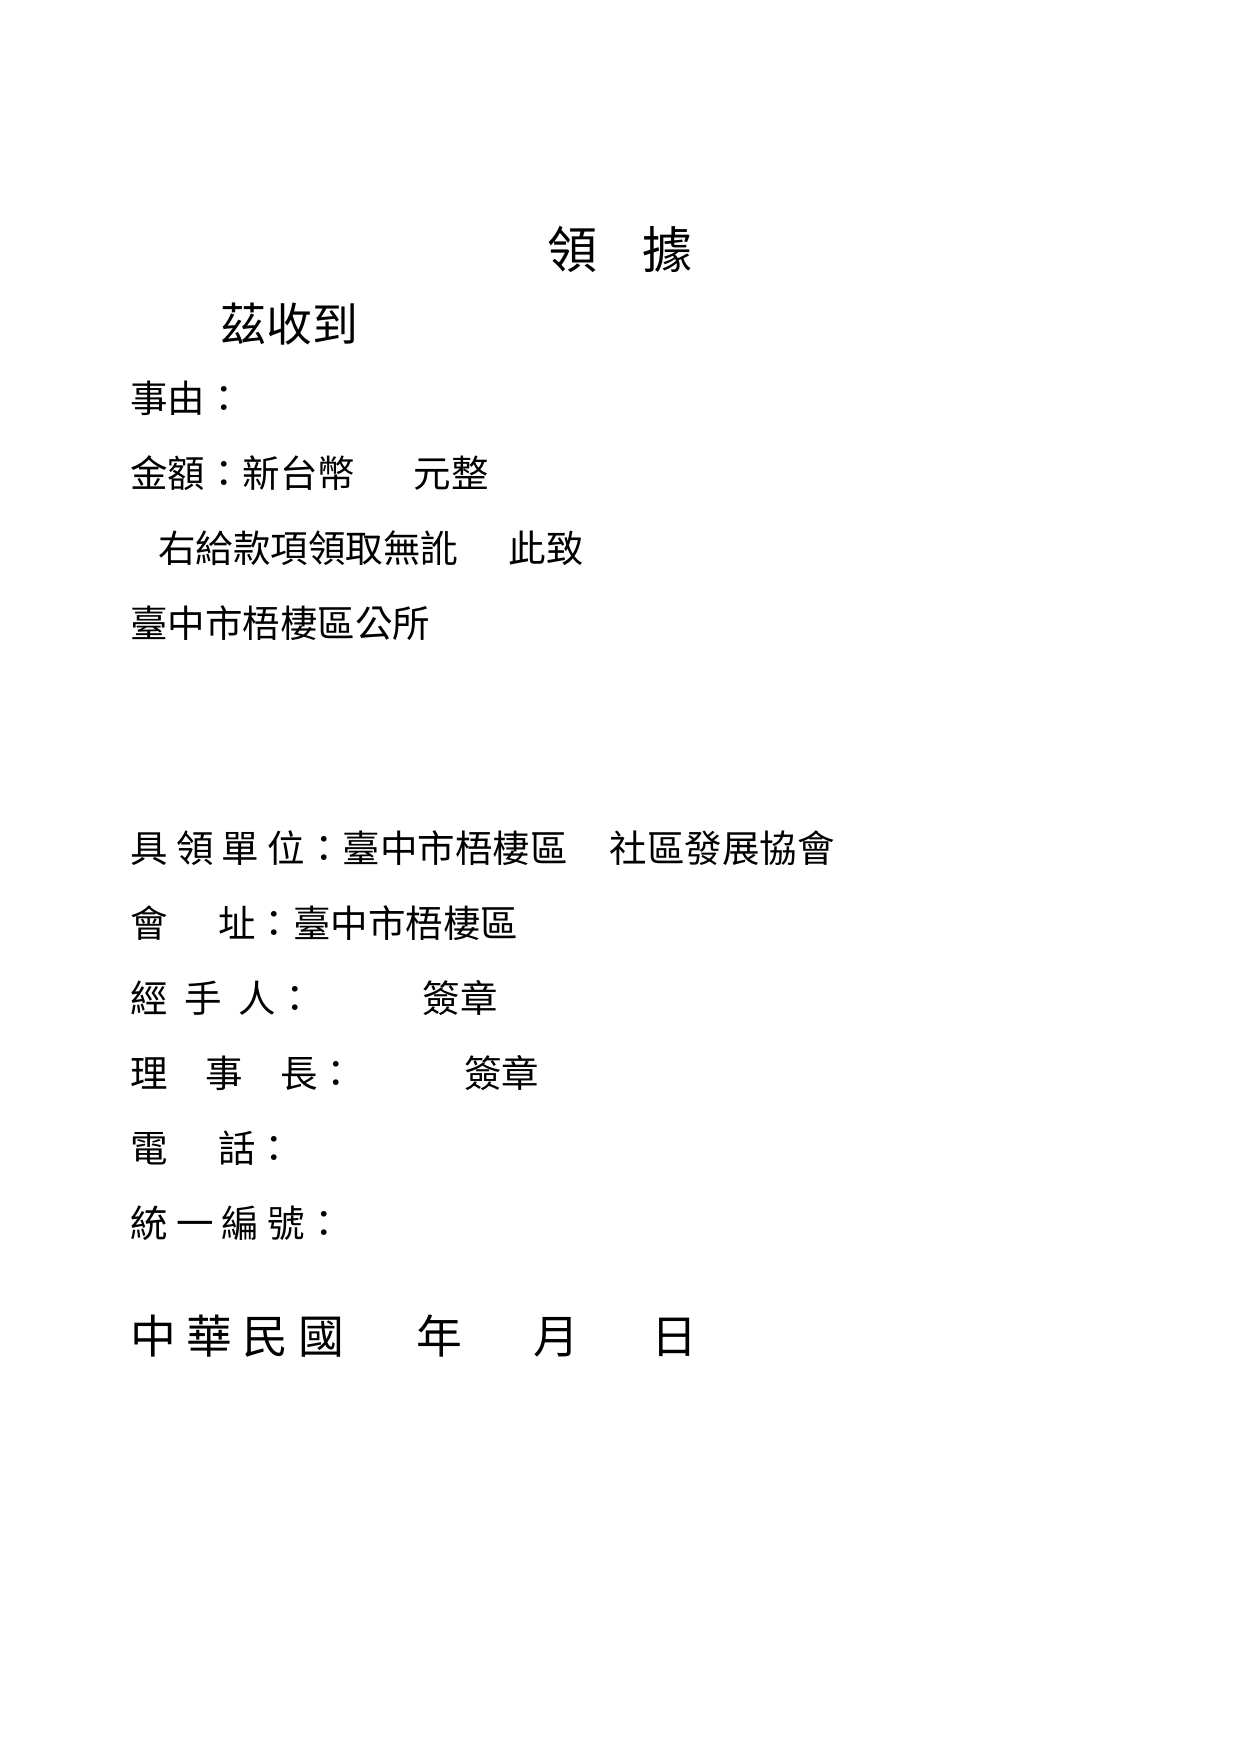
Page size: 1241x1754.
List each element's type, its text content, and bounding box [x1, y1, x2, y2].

text 領 據 [130, 209, 1110, 284]
text 金額：新台幣 元整 [130, 434, 1110, 509]
text 經 手 人： 簽章 [130, 959, 1110, 1034]
text 統 一 編 號： [130, 1184, 1110, 1259]
text 會 址：臺中市梧棲區 [130, 884, 1110, 959]
text 具 領 單 位：臺中市梧棲區 社區發展協會 [130, 809, 1110, 884]
text 右給款項領取無訛 此致 [130, 509, 1110, 584]
text 中 華 民 國 年 月 日 [130, 1296, 1110, 1371]
text 事由： [130, 359, 1110, 434]
text 臺中市梧棲區公所 [130, 584, 1110, 659]
text 電 話： [130, 1109, 1110, 1184]
text 茲收到 [130, 284, 1110, 359]
text 理 事 長： 簽章 [130, 1034, 1110, 1109]
